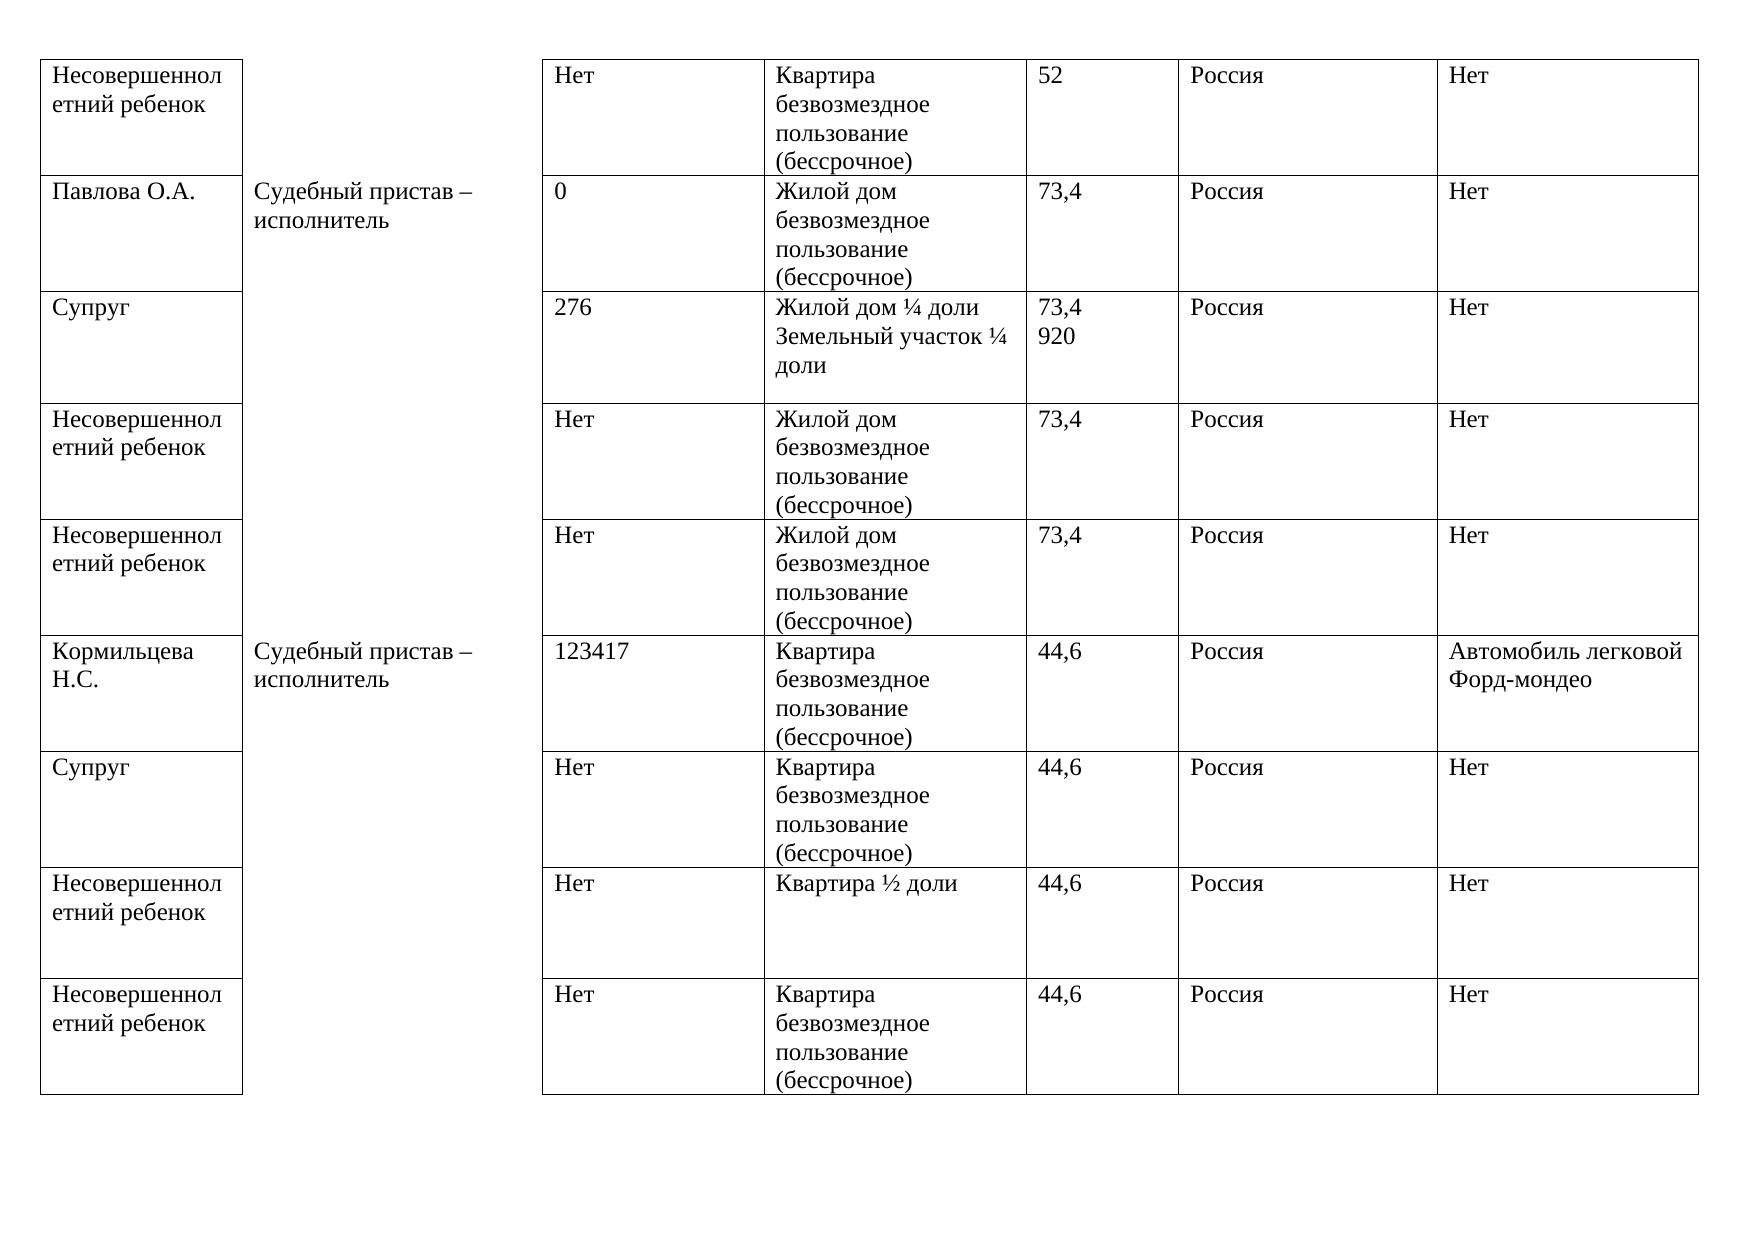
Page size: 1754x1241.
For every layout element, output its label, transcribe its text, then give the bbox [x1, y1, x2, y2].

table_cell [243, 403, 542, 519]
table_cell 44,6 [1027, 979, 1178, 1094]
table_cell Нет [543, 520, 764, 635]
table_cell Квартира безвозмездное пользование (бессрочное) [765, 979, 1026, 1094]
table_cell 73,4 [1027, 520, 1178, 635]
table_cell Нет [1438, 60, 1698, 175]
table_cell 44,6 [1027, 752, 1178, 867]
table_cell Нет [1438, 752, 1698, 867]
table_cell Несовершеннолетний ребенок [41, 868, 242, 978]
table_cell 123417 [543, 636, 764, 751]
table_cell Нет [543, 404, 764, 519]
table_cell Жилой дом безвозмездное пользование (бессрочное) [765, 176, 1026, 291]
table_cell [243, 59, 542, 175]
table_cell Несовершеннолетний ребенок [41, 520, 242, 635]
table_cell Судебный пристав – исполнитель [243, 635, 542, 751]
table_cell Несовершеннолетний ребенок [41, 60, 242, 175]
table_cell Нет [1438, 868, 1698, 978]
table_cell Россия [1179, 752, 1437, 867]
table_cell Россия [1179, 979, 1437, 1094]
table_cell 52 [1027, 60, 1178, 175]
table_cell Нет [1438, 404, 1698, 519]
table_cell 44,6 [1027, 636, 1178, 751]
table_cell Несовершеннолетний ребенок [41, 979, 242, 1094]
table_cell Жилой дом ¼ доли Земельный участок ¼ доли [765, 292, 1026, 403]
table_cell Россия [1179, 176, 1437, 291]
table_cell Жилой дом безвозмездное пользование (бессрочное) [765, 520, 1026, 635]
table_cell Павлова О.А. [41, 176, 242, 291]
table_cell Нет [1438, 176, 1698, 291]
table_cell 73,4 920 [1027, 292, 1178, 403]
table_cell Квартира безвозмездное пользование (бессрочное) [765, 636, 1026, 751]
table_cell Россия [1179, 520, 1437, 635]
table_cell 73,4 [1027, 176, 1178, 291]
table_cell Судебный пристав – исполнитель [243, 175, 542, 291]
table_cell Россия [1179, 292, 1437, 403]
table_cell Квартира безвозмездное пользование (бессрочное) [765, 60, 1026, 175]
table_cell Несовершеннолетний ребенок [41, 404, 242, 519]
table_cell Квартира безвозмездное пользование (бессрочное) [765, 752, 1026, 867]
table_cell [243, 867, 542, 978]
table_cell Нет [543, 868, 764, 978]
table_cell Нет [1438, 292, 1698, 403]
table_cell Супруг [41, 292, 242, 403]
table_cell 276 [543, 292, 764, 403]
table_cell Нет [543, 60, 764, 175]
table_cell Нет [1438, 520, 1698, 635]
table_cell [243, 751, 542, 867]
table_cell 44,6 [1027, 868, 1178, 978]
table_cell Автомобиль легковой Форд-мондео [1438, 636, 1698, 751]
table_cell [243, 978, 542, 1094]
table_cell Квартира ½ доли [765, 868, 1026, 978]
table_cell Нет [543, 752, 764, 867]
table_cell Супруг [41, 752, 242, 867]
table_cell Нет [543, 979, 764, 1094]
table_cell [243, 291, 542, 403]
table_cell Россия [1179, 60, 1437, 175]
table_cell 0 [543, 176, 764, 291]
table_cell Кормильцева Н.С. [41, 636, 242, 751]
table_cell Нет [1438, 979, 1698, 1094]
table_cell Жилой дом безвозмездное пользование (бессрочное) [765, 404, 1026, 519]
table_cell 73,4 [1027, 404, 1178, 519]
table_cell Россия [1179, 636, 1437, 751]
table_cell Россия [1179, 404, 1437, 519]
table_cell Россия [1179, 868, 1437, 978]
table_cell [243, 519, 542, 635]
